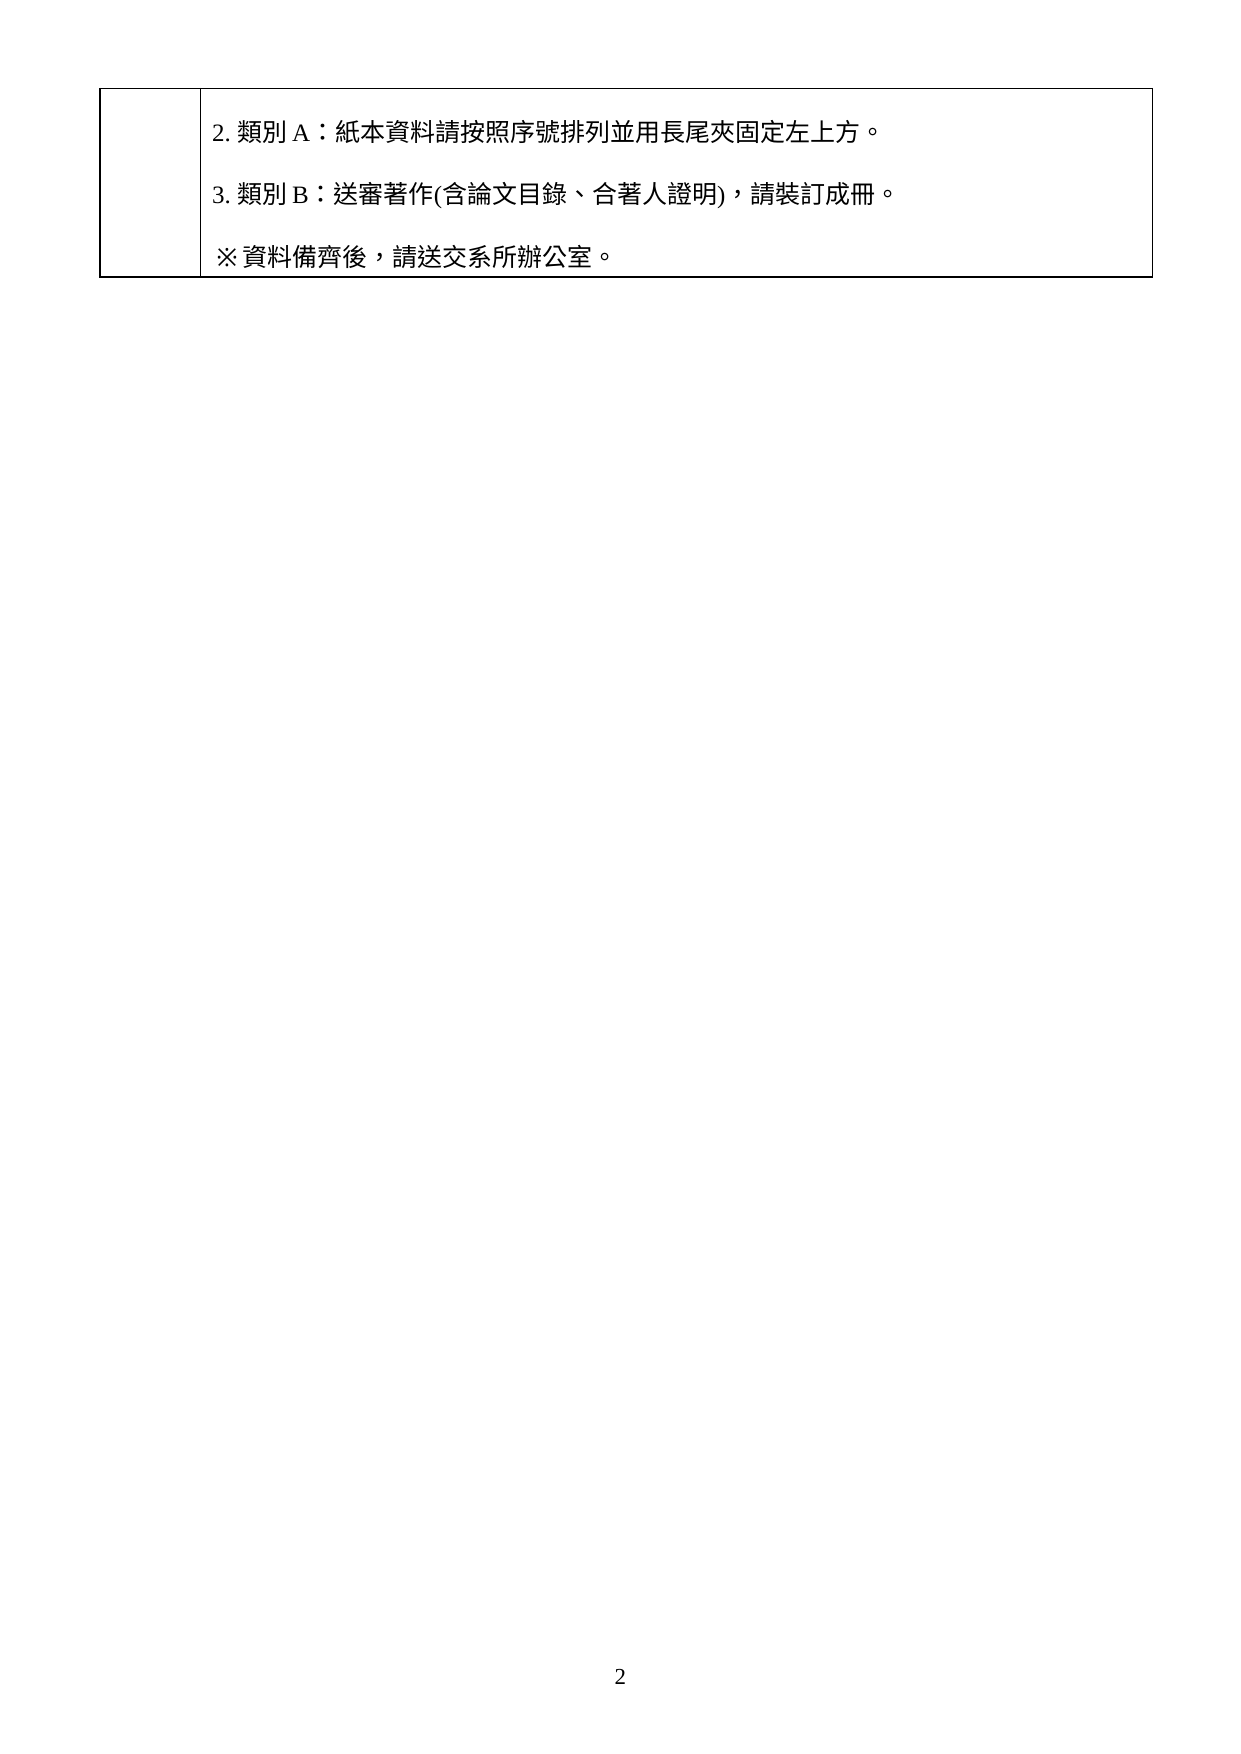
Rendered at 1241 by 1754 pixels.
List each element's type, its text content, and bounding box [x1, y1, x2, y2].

table_cell [101, 89, 200, 276]
table_cell 1. 以上資料請製作pdf電子檔，檔案名稱：○○○(送審人姓名)。 2. 類別A：紙本資料請按照序號排列並用長尾夾固定左上方。 3. 類別B：送審著作(含論文目錄、合著人證明)，請裝訂成冊。 ※資料備齊後，請送交系所辦公室。 [201, 89, 1152, 276]
